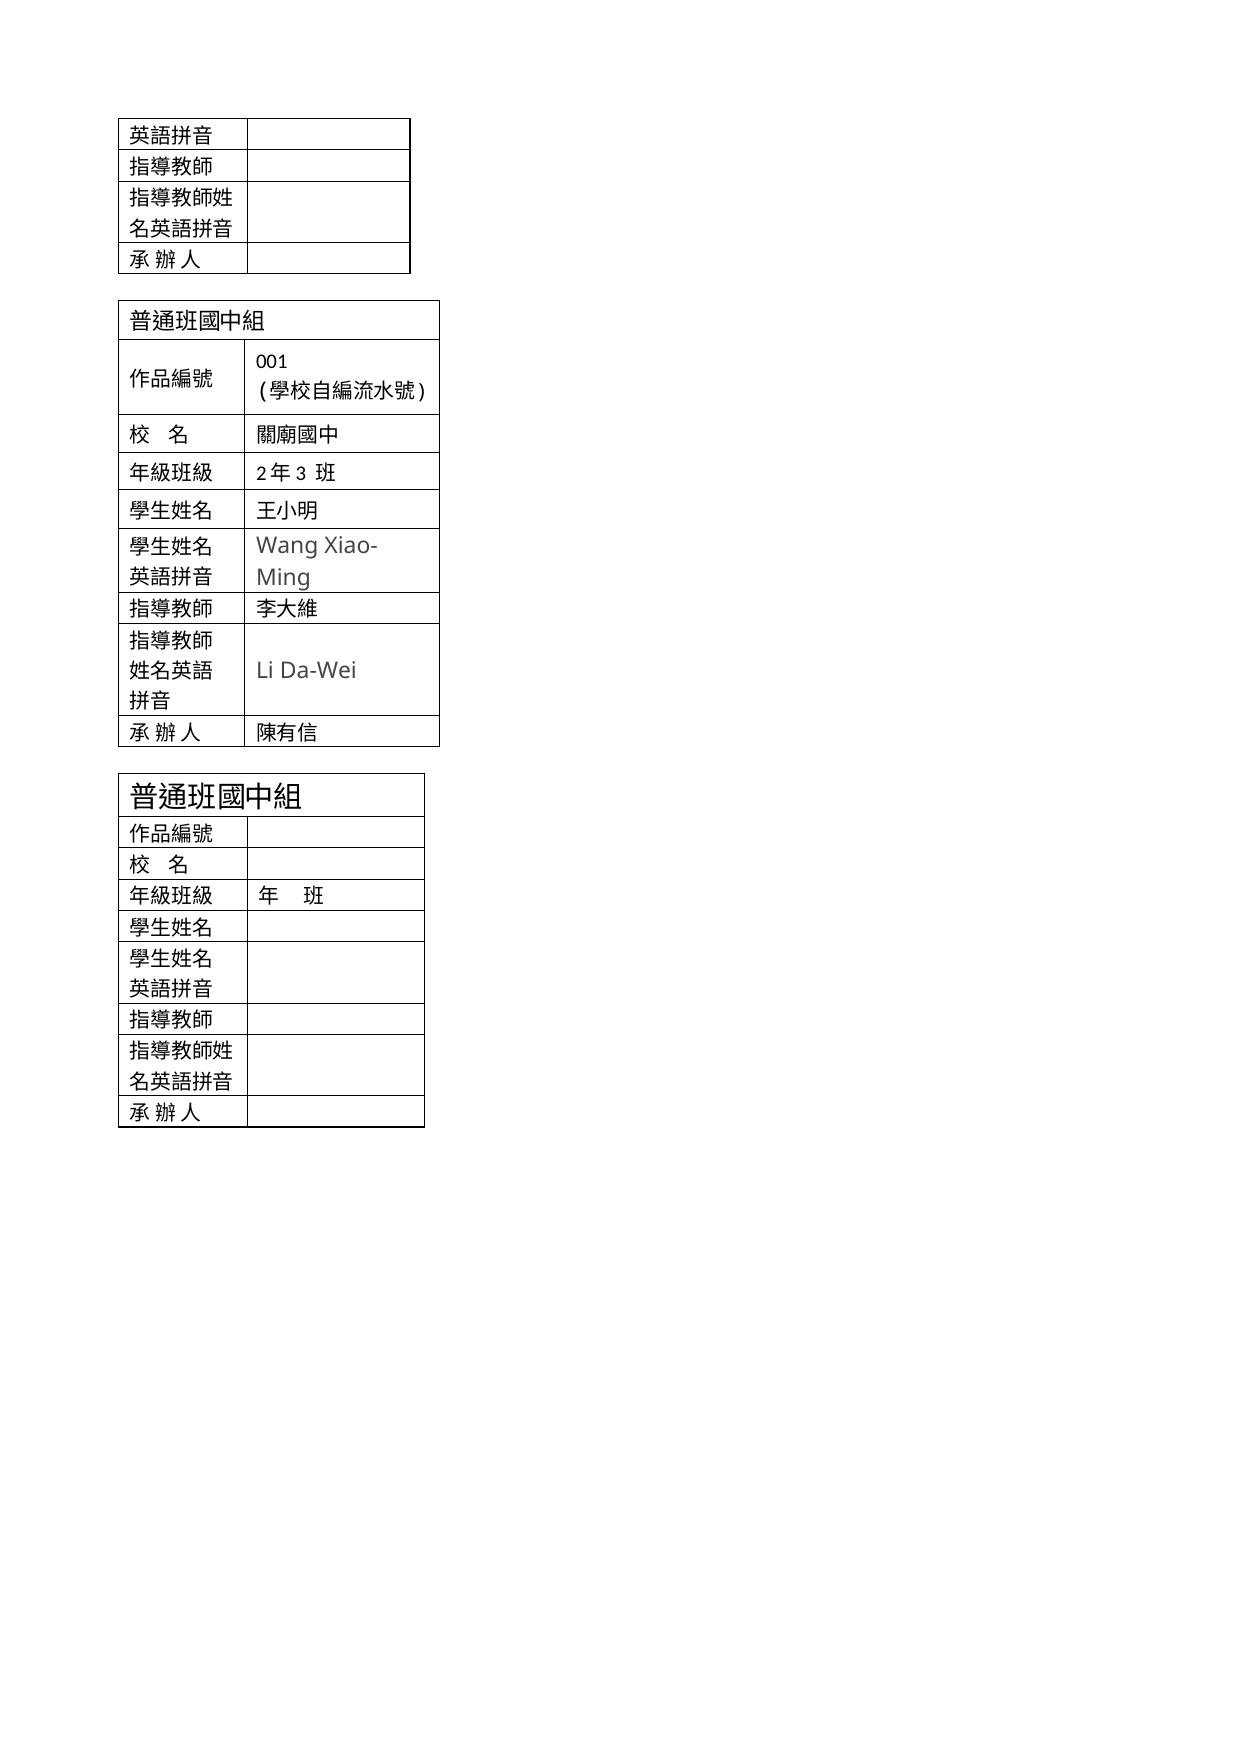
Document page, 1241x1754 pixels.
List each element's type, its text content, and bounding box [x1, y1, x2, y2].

table_cell [248, 119, 409, 149]
table_cell [248, 1035, 424, 1095]
table_cell [248, 911, 424, 941]
table_cell 陳有信 [245, 716, 439, 746]
table_cell [248, 817, 424, 847]
table_cell 英語拼音 [119, 119, 247, 149]
table_cell Li Da-Wei [245, 624, 439, 714]
table_cell 年級班級 [119, 453, 244, 489]
table_cell [248, 848, 424, 878]
table_cell 學生姓名 [119, 911, 247, 941]
table_cell 指導教師姓名英語拼音 [119, 182, 247, 242]
table_cell 作品編號 [119, 340, 244, 414]
table_cell 001 (學校自編流水號) [245, 340, 439, 414]
table_cell 王小明 [245, 490, 439, 528]
table_cell [248, 182, 409, 242]
table_cell 校 名 [119, 415, 244, 452]
table_cell 指導教師 [119, 1004, 247, 1034]
table_cell 指導教師姓名英語拼音 [119, 624, 244, 714]
table_cell 年級班級 [119, 880, 247, 910]
table_cell 關廟國中 [245, 415, 439, 452]
table_cell [248, 942, 424, 1002]
table_cell 2年3 班 [245, 453, 439, 489]
table_cell [248, 150, 409, 181]
table_cell 指導教師姓名英語拼音 [119, 1035, 247, 1095]
table_cell 學生姓名 [119, 490, 244, 528]
table_cell 李大維 [245, 593, 439, 623]
table_cell Wang Xiao-Ming [245, 529, 439, 592]
table_cell 承 辦 人 [119, 243, 247, 273]
table_cell 指導教師 [119, 593, 244, 623]
table_cell 承 辦 人 [119, 1096, 247, 1126]
table_cell [248, 1096, 424, 1126]
table_header 普通班國中組 [119, 774, 424, 816]
table_cell 指導教師 [119, 150, 247, 181]
table_header 普通班國中組 [119, 301, 439, 339]
table_cell 年 班 [248, 880, 424, 910]
table_cell 學生姓名 英語拼音 [119, 942, 247, 1002]
table_cell 承 辦 人 [119, 716, 244, 746]
table_cell [248, 243, 409, 273]
table_cell 作品編號 [119, 817, 247, 847]
table_cell 校 名 [119, 848, 247, 878]
table_cell 學生姓名 英語拼音 [119, 529, 244, 592]
table_cell [248, 1004, 424, 1034]
